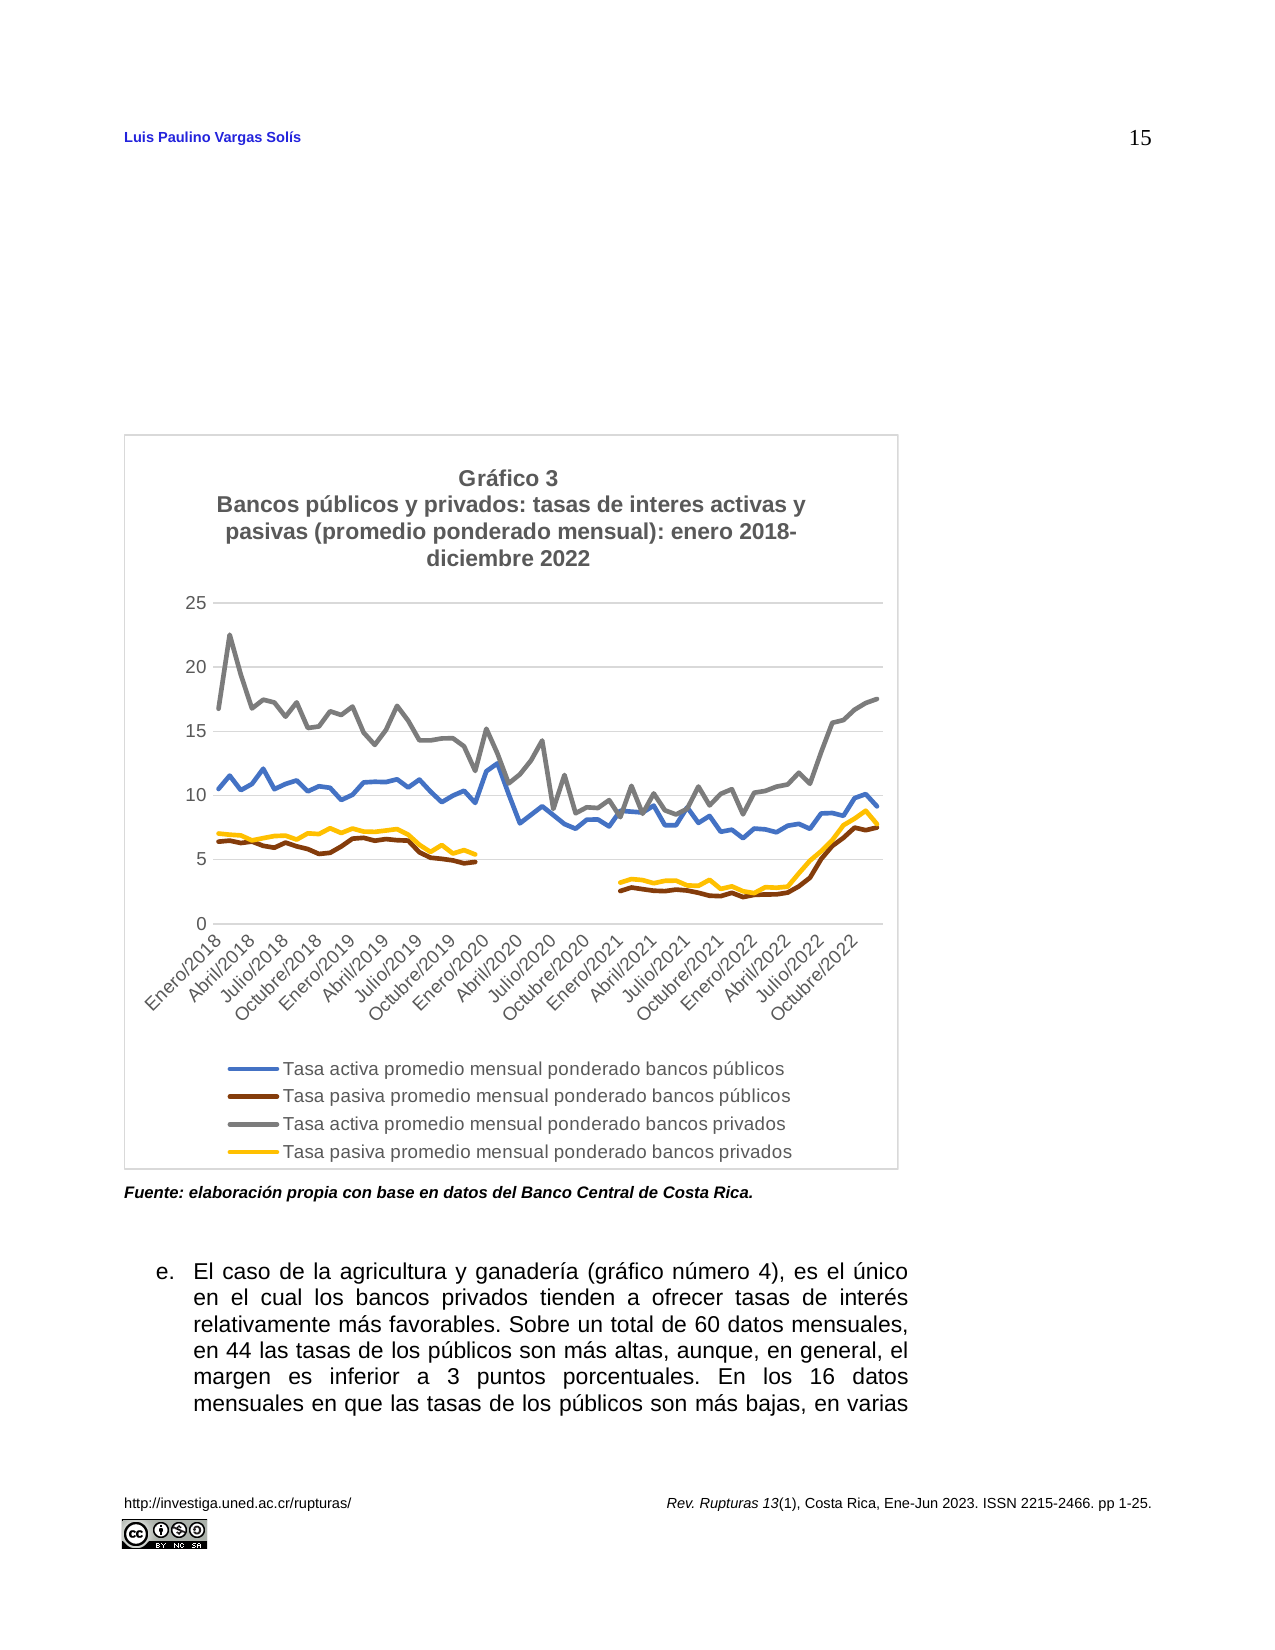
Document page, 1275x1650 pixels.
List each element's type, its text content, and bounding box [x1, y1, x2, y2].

table_header Fuente: elaboración propia con base en datos del Banco Central de Costa Rica. [118, 429, 909, 1208]
list El caso de la agricultura y ganadería (gráfico número 4), es el único en el cual los bancos privados tienden a ofrecer tasas de interés relativamente más favorables. Sobre un total de 60 datos mensuales, en 44 las tasas de los públicos son más altas, aunque, en general, el margen es inferior a 3 puntos porcentuales. En los 16 datos mensuales en que las tasas de los públicos son más bajas, en varias [156, 1258, 909, 1416]
picture [121, 1519, 208, 1549]
